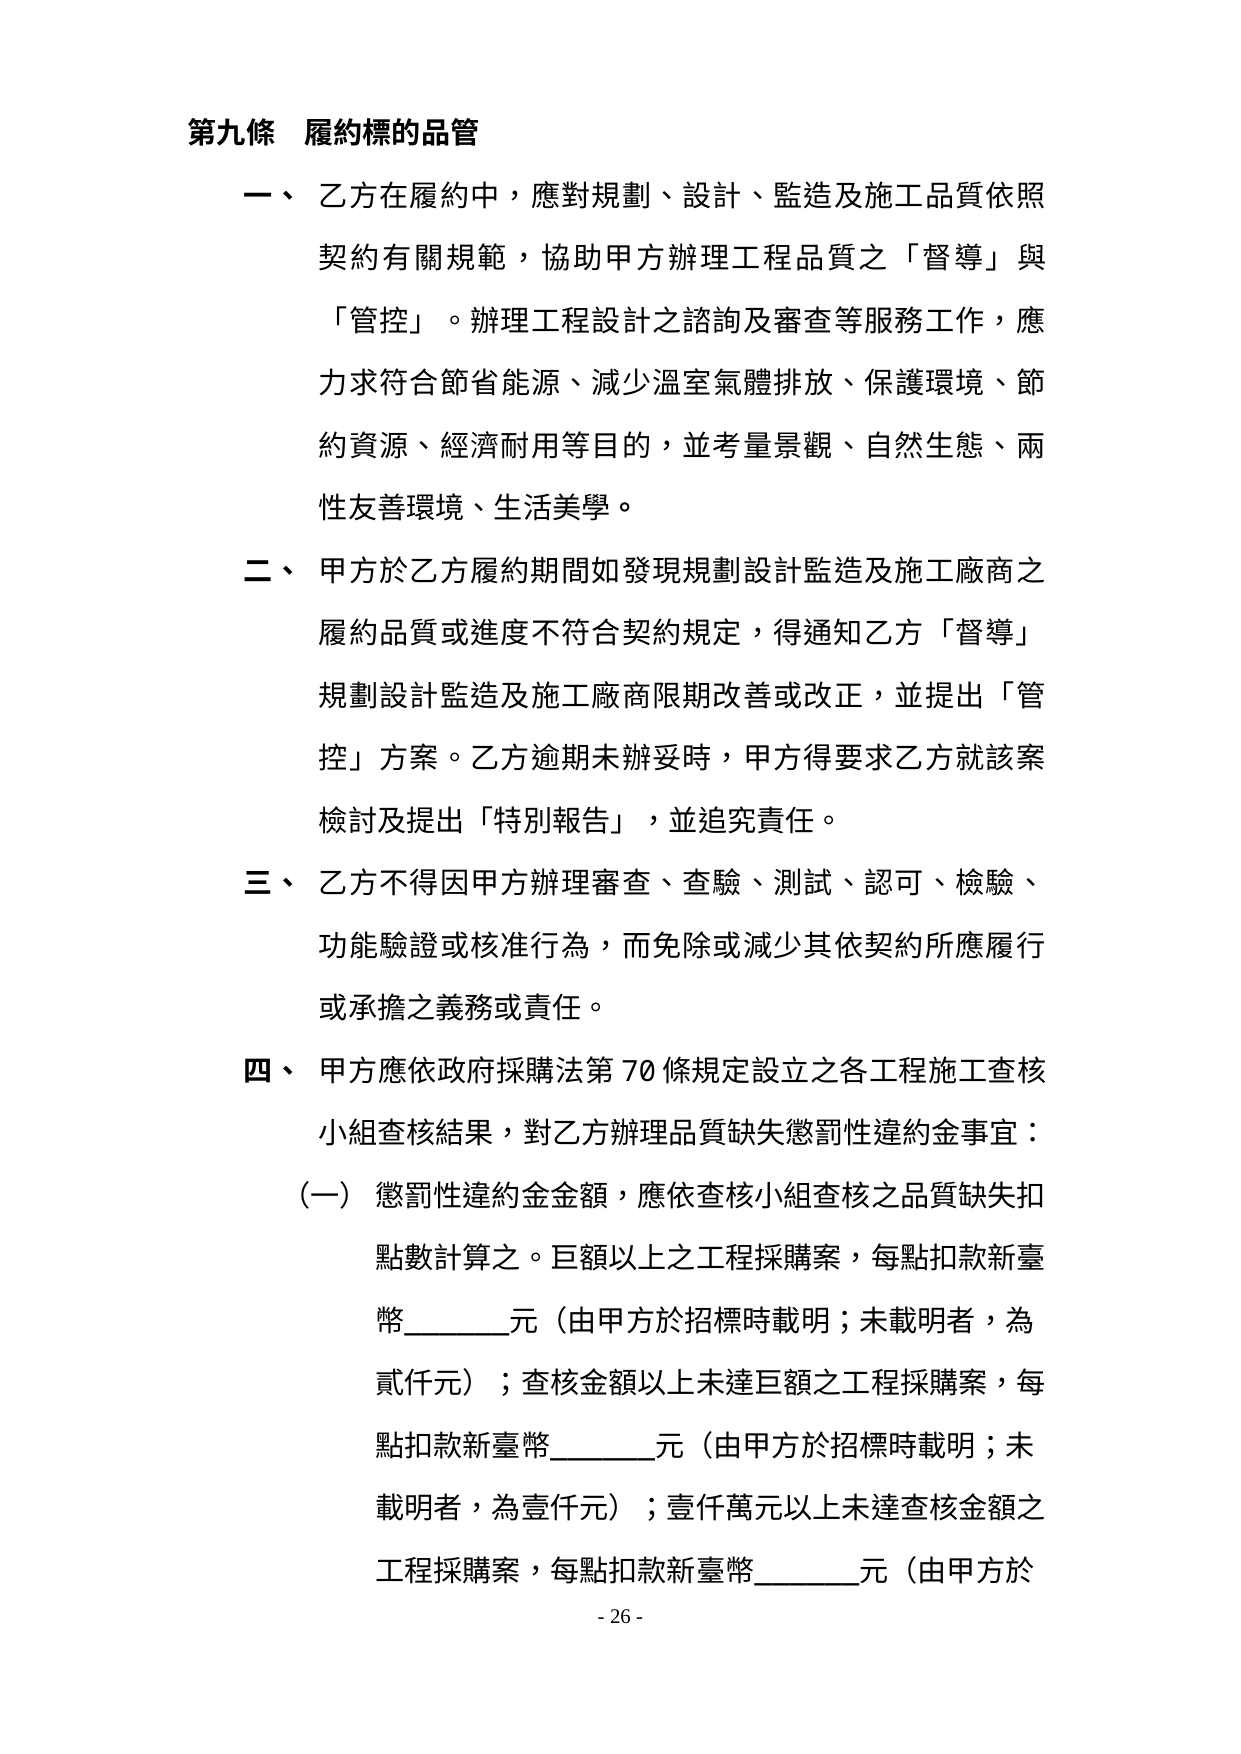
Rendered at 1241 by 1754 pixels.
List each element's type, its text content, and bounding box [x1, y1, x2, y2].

list 乙方在履約中，應對規劃、設計、監造及施工品質依照契約有關規範，協助甲方辦理工程品質之「督導」與「管控」。辦理工程設計之諮詢及審查等服務工作，應力求符合節省能源、減少溫室氣體排放、保護環境、節約資源、經濟耐用等目的，並考量景觀、自然生態、兩性友善環境、生活美學。 [244, 152, 1047, 527]
list 甲方於乙方履約期間如發現規劃設計監造及施工廠商之履約品質或進度不符合契約規定，得通知乙方「督導」規劃設計監造及施工廠商限期改善或改正，並提出「管控」方案。乙方逾期未辦妥時，甲方得要求乙方就該案檢討及提出「特別報告」，並追究責任。 [244, 527, 1047, 839]
text 第九條 履約標的品管 [187, 89, 1053, 152]
list 乙方不得因甲方辦理審查、查驗、測試、認可、檢驗、功能驗證或核准行為，而免除或減少其依契約所應履行或承擔之義務或責任。 [244, 839, 1047, 1027]
list 甲方應依政府採購法第70條規定設立之各工程施工查核小組查核結果，對乙方辦理品質缺失懲罰性違約金事宜： [244, 1027, 1047, 1152]
list 懲罰性違約金金額，應依查核小組查核之品質缺失扣點數計算之。巨額以上之工程採購案，每點扣款新臺幣______元（由甲方於招標時載明；未載明者，為貳仟元）；查核金額以上未達巨額之工程採購案，每點扣款新臺幣______元（由甲方於招標時載明；未載明者，為壹仟元）；壹仟萬元以上未達查核金額之工程採購案，每點扣款新臺幣______元（由甲方於 [281, 1152, 1053, 1589]
